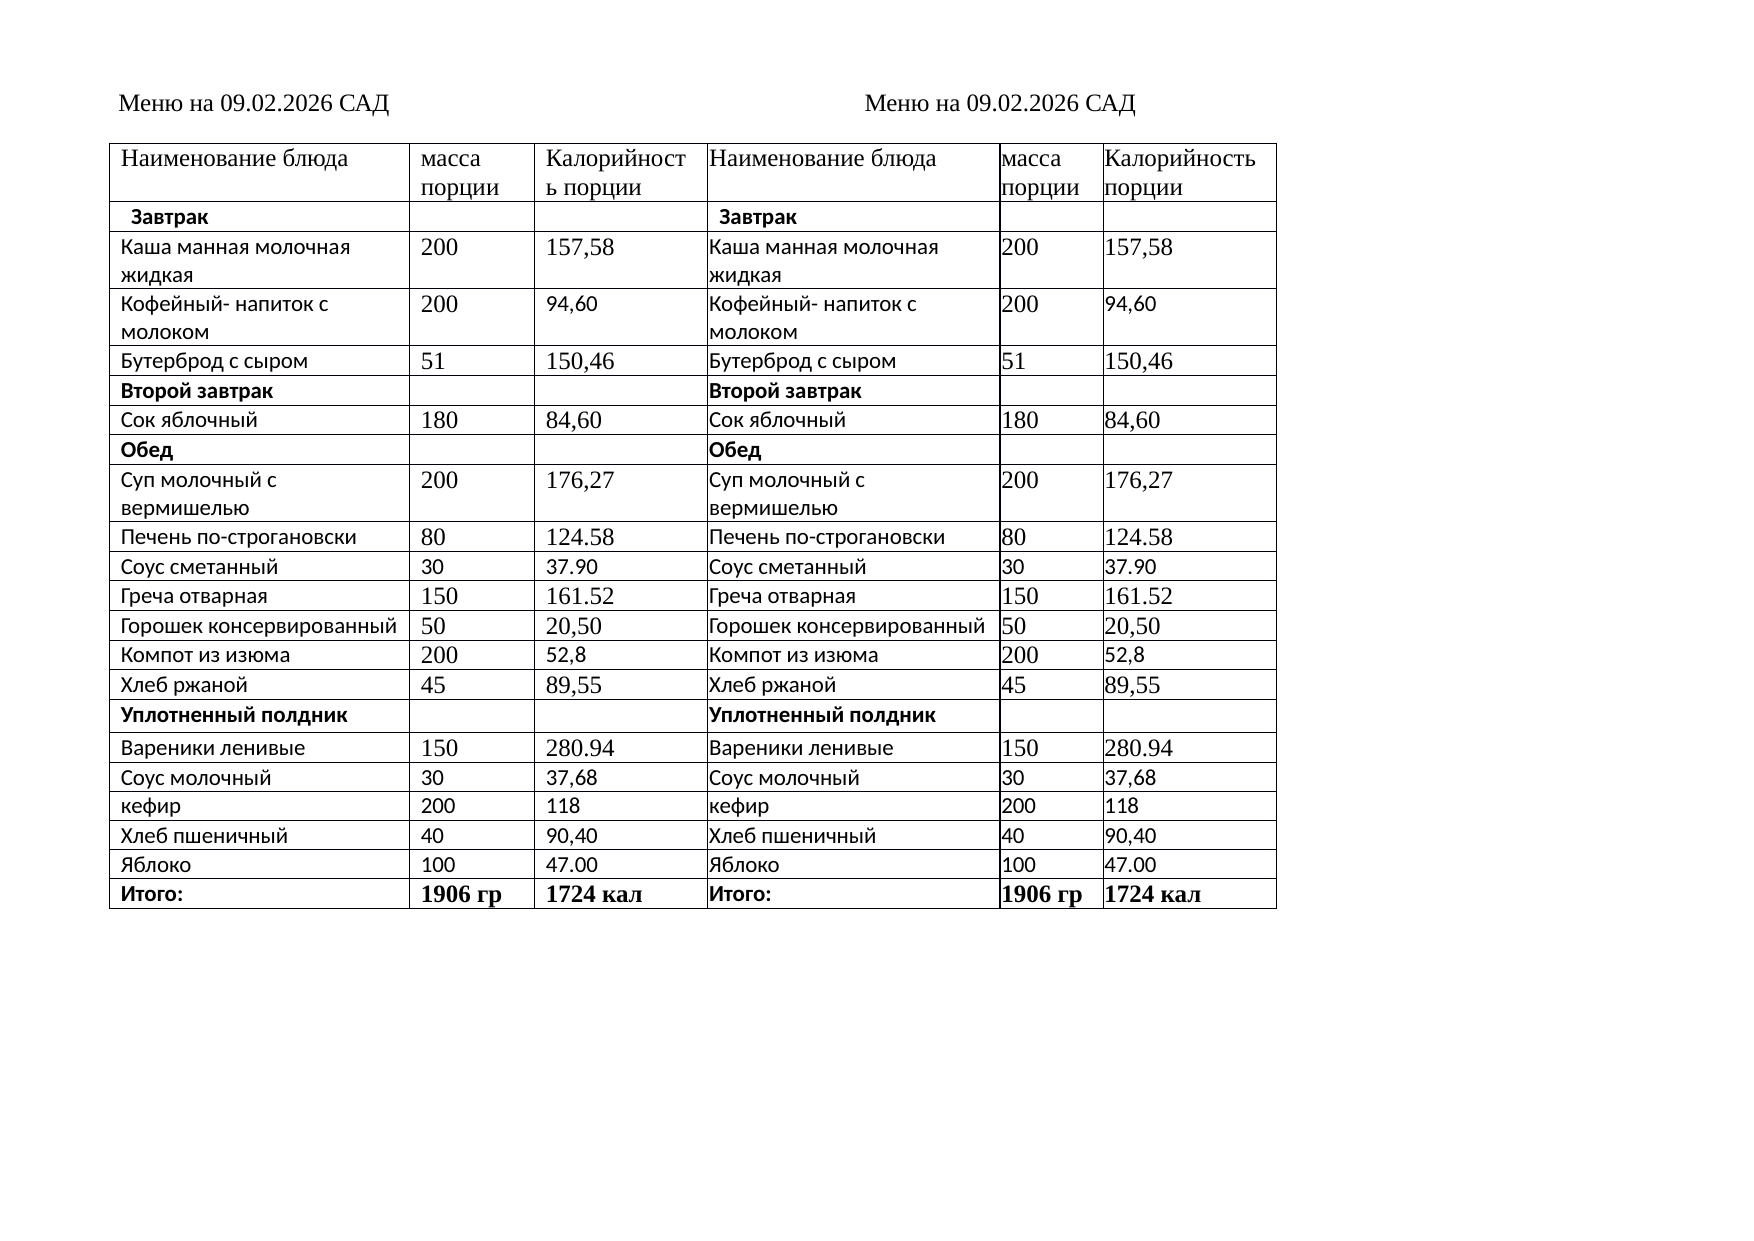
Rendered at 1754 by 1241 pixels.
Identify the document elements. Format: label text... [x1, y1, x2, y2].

table_cell 51 [410, 346, 534, 375]
table_cell Каша манная молочная жидкая [708, 232, 999, 288]
table_cell Горошек консервированный [708, 611, 999, 639]
table_cell 1724 кал [1104, 879, 1276, 908]
table_cell [1001, 435, 1103, 464]
table_cell 37,68 [535, 763, 707, 791]
table_header Наименование блюда [110, 144, 409, 201]
table_cell 100 [410, 850, 534, 878]
table_cell 200 [1001, 232, 1103, 288]
table_cell 45 [1001, 670, 1103, 699]
table_cell 200 [410, 641, 534, 669]
table_cell [1104, 435, 1276, 464]
table_cell 161.52 [1104, 581, 1276, 610]
table_cell [535, 700, 707, 732]
table_cell Обед [708, 435, 999, 464]
table_cell 47.00 [1104, 850, 1276, 878]
table_cell 37.90 [535, 552, 707, 580]
table_cell 52,8 [535, 641, 707, 669]
table_cell 30 [410, 763, 534, 791]
table_cell [535, 202, 707, 231]
table_cell Соус сметанный [110, 552, 409, 580]
table_cell [410, 376, 534, 404]
table_cell Сок яблочный [110, 406, 409, 434]
table_cell [1001, 700, 1103, 732]
table_cell 150 [410, 733, 534, 762]
table_header Калорийность порции [535, 144, 707, 201]
table_cell Каша манная молочная жидкая [110, 232, 409, 288]
table_cell Греча отварная [110, 581, 409, 610]
text Меню на 09.02.2026 САД Меню на 09.02.2026 САД [118, 88, 1636, 117]
table_cell Суп молочный с вермишелью [110, 465, 409, 521]
table_cell 200 [1001, 641, 1103, 669]
table_cell 180 [410, 406, 534, 434]
table_cell Обед [110, 435, 409, 464]
table_cell 37.90 [1104, 552, 1276, 580]
table_cell 200 [1001, 465, 1103, 521]
table_cell 280.94 [535, 733, 707, 762]
table_cell Соус сметанный [708, 552, 999, 580]
table_cell [535, 435, 707, 464]
table_cell 30 [410, 552, 534, 580]
table_cell 1906 гр [410, 879, 534, 908]
table_cell 45 [410, 670, 534, 699]
table_cell 157,58 [1104, 232, 1276, 288]
table_cell 200 [410, 792, 534, 820]
table_cell кефир [110, 792, 409, 820]
table_cell Второй завтрак [708, 376, 999, 404]
table_header Калорийность порции [1104, 144, 1276, 201]
table_cell 89,55 [1104, 670, 1276, 699]
table_cell Печень по-строгановски [110, 522, 409, 551]
table_cell кефир [708, 792, 999, 820]
table_cell [1104, 700, 1276, 732]
table_cell 80 [1001, 522, 1103, 551]
table_cell 200 [410, 465, 534, 521]
table_cell 50 [410, 611, 534, 639]
table_cell 51 [1001, 346, 1103, 375]
table_cell 84,60 [1104, 406, 1276, 434]
table_cell Суп молочный с вермишелью [708, 465, 999, 521]
table_cell Итого: [110, 879, 409, 908]
table_cell 157,58 [535, 232, 707, 288]
table_cell 30 [1001, 763, 1103, 791]
table_cell Вареники ленивые [110, 733, 409, 762]
table_cell [1104, 376, 1276, 404]
table_cell 180 [1001, 406, 1103, 434]
table_cell 124.58 [1104, 522, 1276, 551]
table_cell Хлеб ржаной [708, 670, 999, 699]
table_cell Греча отварная [708, 581, 999, 610]
table_cell 1906 гр [1001, 879, 1103, 908]
table_cell 47.00 [535, 850, 707, 878]
table_cell Завтрак [110, 202, 409, 231]
table_cell 150,46 [1104, 346, 1276, 375]
table_cell 40 [410, 821, 534, 849]
table_cell 124.58 [535, 522, 707, 551]
table_header масса порции [1001, 144, 1103, 201]
table_cell 280.94 [1104, 733, 1276, 762]
table_cell 200 [410, 232, 534, 288]
table_cell [1104, 202, 1276, 231]
table_cell 150 [1001, 733, 1103, 762]
table_cell Итого: [708, 879, 999, 908]
table_cell 176,27 [535, 465, 707, 521]
table_cell 118 [535, 792, 707, 820]
table_cell 20,50 [1104, 611, 1276, 639]
table_cell 150,46 [535, 346, 707, 375]
table_cell 200 [410, 289, 534, 345]
table_cell Соус молочный [708, 763, 999, 791]
table_cell Хлеб ржаной [110, 670, 409, 699]
table_cell Горошек консервированный [110, 611, 409, 639]
table_cell Бутерброд с сыром [708, 346, 999, 375]
table_cell [410, 202, 534, 231]
table_cell Бутерброд с сыром [110, 346, 409, 375]
table_cell Кофейный- напиток с молоком [110, 289, 409, 345]
table_cell Завтрак [708, 202, 999, 231]
table_cell Печень по-строгановски [708, 522, 999, 551]
table_cell Хлеб пшеничный [110, 821, 409, 849]
table_header масса порции [410, 144, 534, 201]
table_cell Вареники ленивые [708, 733, 999, 762]
table_cell 89,55 [535, 670, 707, 699]
table_cell 176,27 [1104, 465, 1276, 521]
table_cell 150 [410, 581, 534, 610]
table_cell 161.52 [535, 581, 707, 610]
table_cell [1001, 202, 1103, 231]
table_cell 30 [1001, 552, 1103, 580]
table_cell Хлеб пшеничный [708, 821, 999, 849]
table_cell 1724 кал [535, 879, 707, 908]
table_cell 118 [1104, 792, 1276, 820]
table_cell [410, 700, 534, 732]
table_cell 90,40 [1104, 821, 1276, 849]
table_cell 150 [1001, 581, 1103, 610]
table_cell 200 [1001, 792, 1103, 820]
table_cell 94,60 [1104, 289, 1276, 345]
table_cell 90,40 [535, 821, 707, 849]
table_cell Соус молочный [110, 763, 409, 791]
table_cell 94,60 [535, 289, 707, 345]
table_cell Яблоко [110, 850, 409, 878]
table_cell 80 [410, 522, 534, 551]
table_cell Кофейный- напиток с молоком [708, 289, 999, 345]
table_cell [410, 435, 534, 464]
table_cell 84,60 [535, 406, 707, 434]
table_cell 40 [1001, 821, 1103, 849]
table_cell 52,8 [1104, 641, 1276, 669]
table_cell [535, 376, 707, 404]
table_cell Уплотненный полдник [110, 700, 409, 732]
table_cell 37,68 [1104, 763, 1276, 791]
table_cell Компот из изюма [110, 641, 409, 669]
table_cell 50 [1001, 611, 1103, 639]
table_cell Яблоко [708, 850, 999, 878]
table_cell Второй завтрак [110, 376, 409, 404]
table_cell 20,50 [535, 611, 707, 639]
table_header Наименование блюда [708, 144, 999, 201]
table_cell Уплотненный полдник [708, 700, 999, 732]
table_cell [1001, 376, 1103, 404]
table_cell 100 [1001, 850, 1103, 878]
table_cell Компот из изюма [708, 641, 999, 669]
table_cell 200 [1001, 289, 1103, 345]
table_cell Сок яблочный [708, 406, 999, 434]
